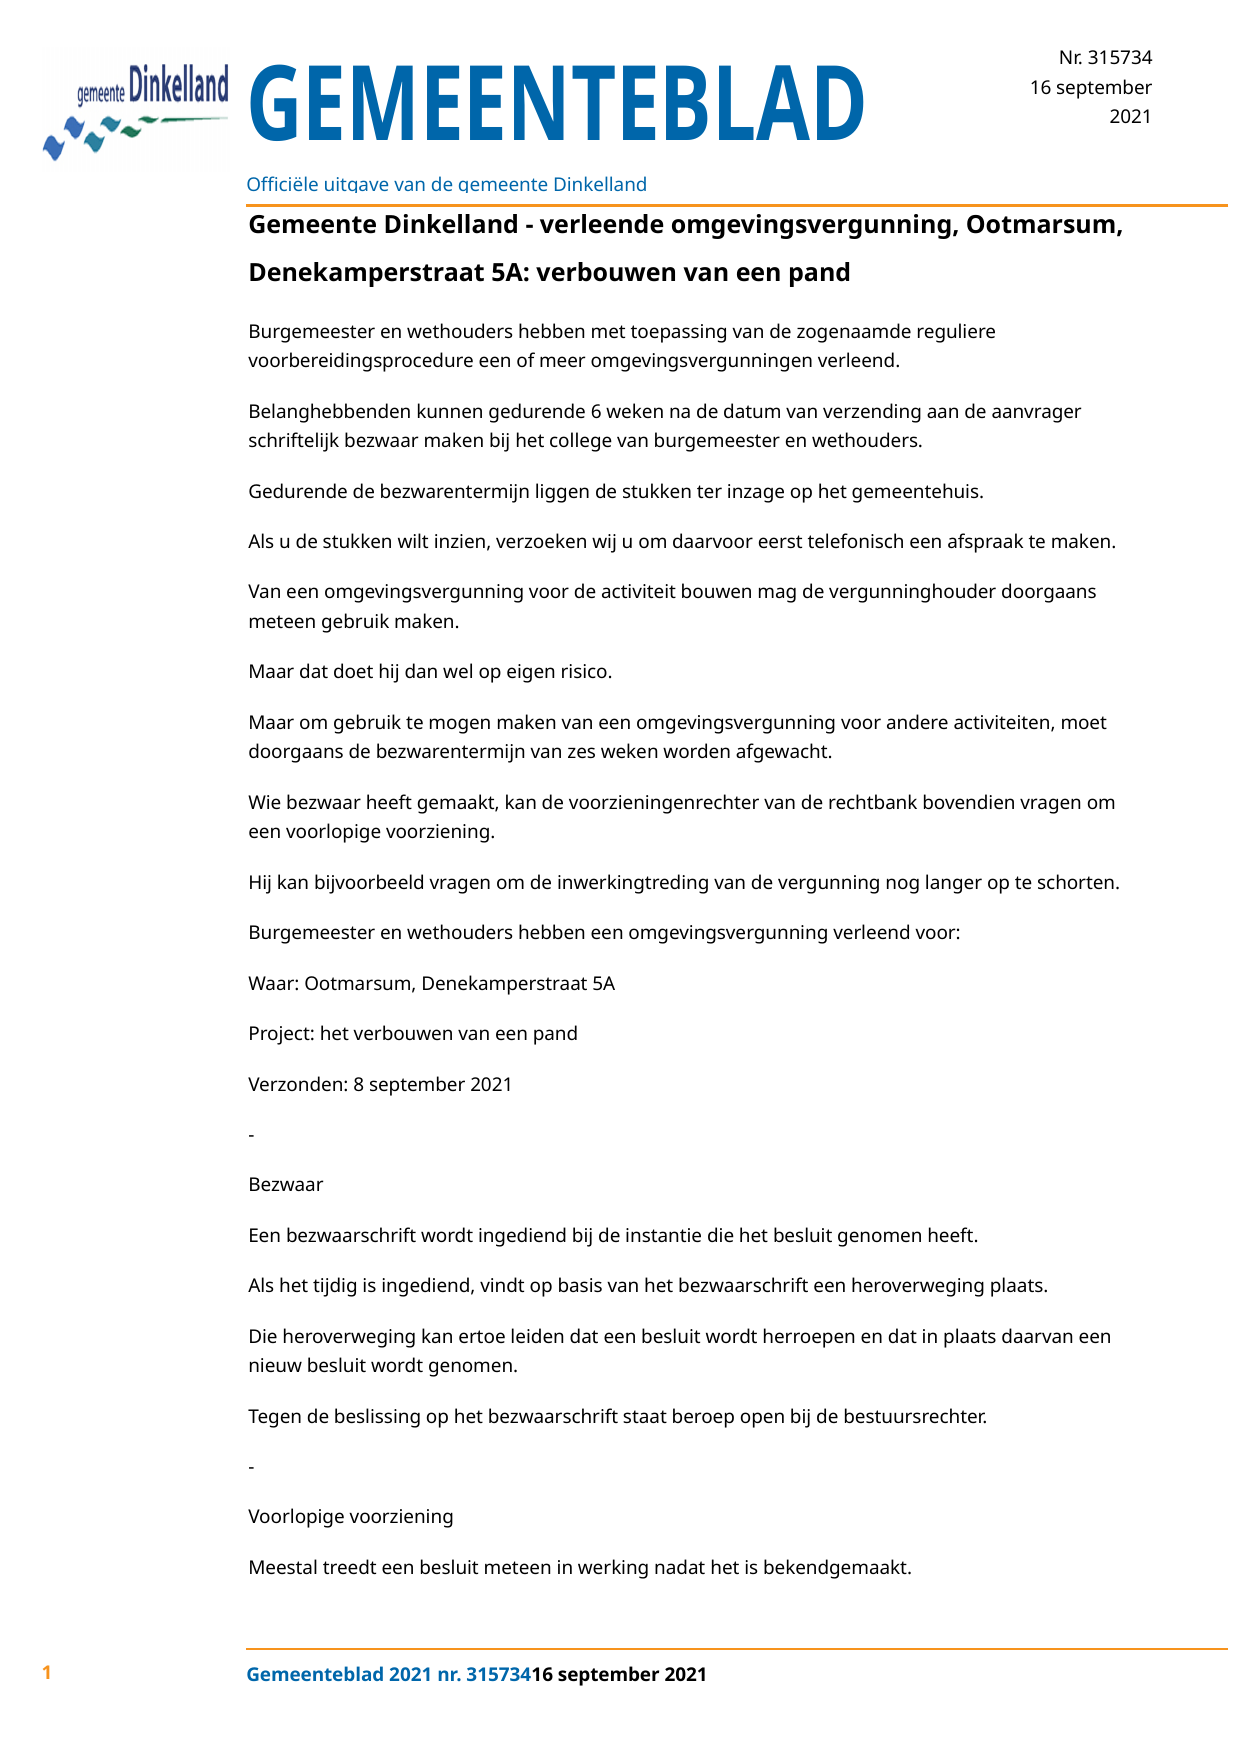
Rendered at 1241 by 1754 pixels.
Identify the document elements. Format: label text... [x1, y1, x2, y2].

text Tegen de beslissing op het bezwaarschrift staat beroep open bij de bestuursrechter. [248, 1403, 1152, 1429]
text Project: het verbouwen van een pand [248, 1020, 1152, 1046]
picture [41, 47, 231, 172]
text Een bezwaarschrift wordt ingediend bij de instantie die het besluit genomen heeft. [248, 1222, 1152, 1248]
text Hij kan bijvoorbeeld vragen om de inwerkingtreding van de vergunning nog langer op te schorten. [248, 869, 1152, 895]
text Die heroverweging kan ertoe leiden dat een besluit wordt herroepen en dat in plaats daarvan een nieuw besluit wordt genomen. [248, 1323, 1152, 1378]
text Gemeente Dinkelland - verleende omgevingsvergunning, Ootmarsum, Denekamperstraat 5A: verbouwen van een pand [248, 207, 1152, 288]
text Gedurende de bezwarentermijn liggen de stukken ter inzage op het gemeentehuis. [248, 478, 1152, 504]
text Voorlopige voorziening [248, 1504, 1152, 1529]
text Van een omgevingsvergunning voor de activiteit bouwen mag de vergunninghouder doorgaans meteen gebruik maken. [248, 579, 1152, 634]
text - [248, 1453, 1152, 1479]
text Waar: Ootmarsum, Denekamperstraat 5A [248, 970, 1152, 996]
text Burgemeester en wethouders hebben met toepassing van de zogenaamde reguliere voorbereidingsprocedure een of meer omgevingsvergunningen verleend. [248, 318, 1152, 373]
text - [248, 1121, 1152, 1147]
text Wie bezwaar heeft gemaakt, kan de voorzieningenrechter van de rechtbank bovendien vragen om een voorlopige voorziening. [248, 789, 1152, 844]
text Als het tijdig is ingediend, vindt op basis van het bezwaarschrift een heroverweging plaats. [248, 1272, 1152, 1298]
text Als u de stukken wilt inzien, verzoeken wij u om daarvoor eerst telefonisch een afspraak te maken. [248, 528, 1152, 554]
text Bezwaar [248, 1172, 1152, 1197]
text Meestal treedt een besluit meteen in werking nadat het is bekendgemaakt. [248, 1554, 1152, 1580]
text Burgemeester en wethouders hebben een omgevingsvergunning verleend voor: [248, 919, 1152, 945]
text Belanghebbenden kunnen gedurende 6 weken na de datum van verzending aan de aanvrager schriftelijk bezwaar maken bij het college van burgemeester en wethouders. [248, 398, 1152, 453]
text Maar dat doet hij dan wel op eigen risico. [248, 659, 1152, 684]
text Verzonden: 8 september 2021 [248, 1071, 1152, 1097]
text Maar om gebruik te mogen maken van een omgevingsvergunning voor andere activiteiten, moet doorgaans de bezwarentermijn van zes weken worden afgewacht. [248, 709, 1152, 764]
